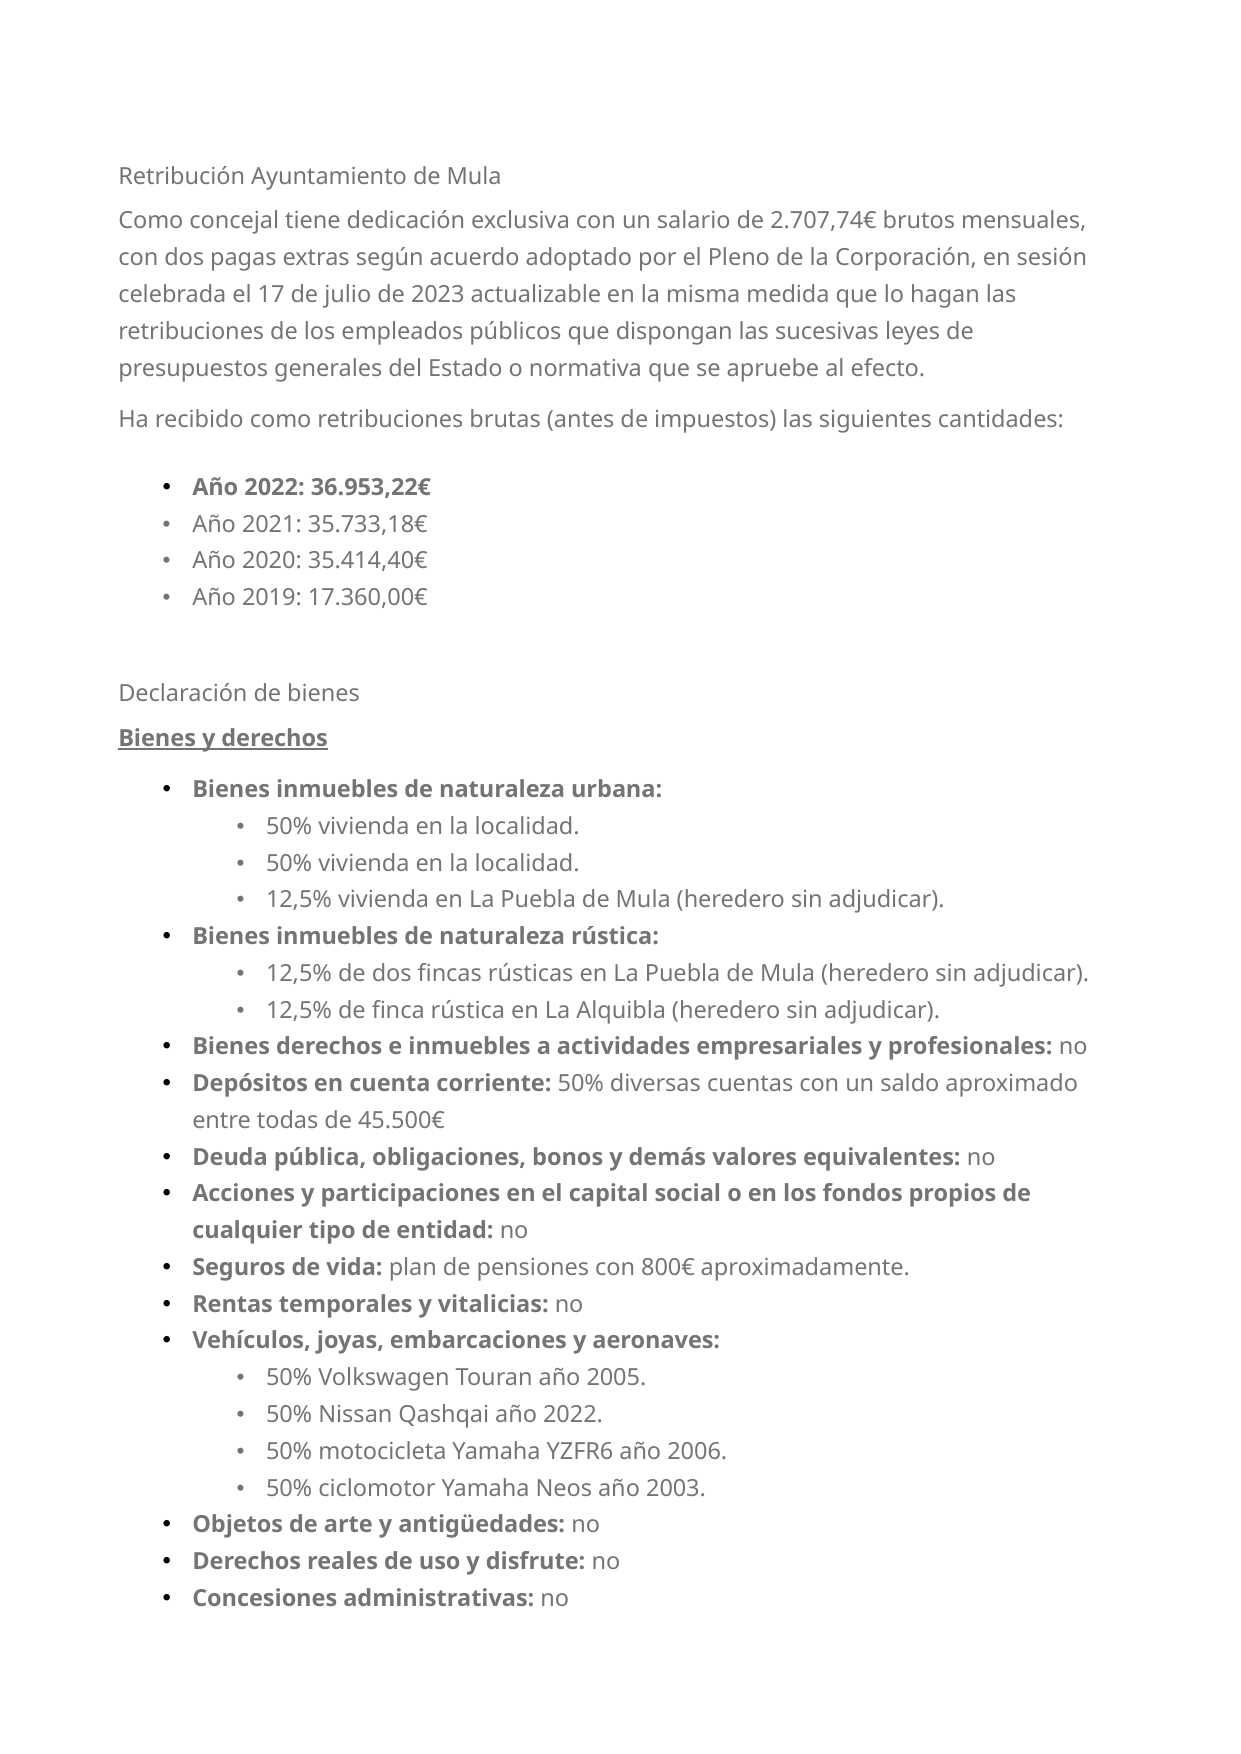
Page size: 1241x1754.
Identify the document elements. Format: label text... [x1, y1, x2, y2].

subtitle Retribución Ayuntamiento de Mula [118, 159, 1122, 191]
text Ha recibido como retribuciones brutas (antes de impuestos) las siguientes cantidades: [118, 402, 1122, 434]
list Concesiones administrativas: no [162, 1581, 1122, 1613]
subtitle Declaración de bienes [118, 644, 1122, 708]
list Acciones y participaciones en el capital social o en los fondos propios de cualquier tipo de entidad: no [162, 1177, 1122, 1246]
text Como concejal tiene dedicación exclusiva con un salario de 2.707,74€ brutos mensuales, con dos pagas extras según acuerdo adoptado por el Pleno de la Corporación, en sesión celebrada el 17 de julio de 2023 actualizable en la misma medida que lo hagan las retribuciones de los empleados públicos que dispongan las sucesivas leyes de presupuestos generales del Estado o normativa que se apruebe al efecto. [118, 204, 1122, 383]
list Derechos reales de uso y disfrute: no [162, 1544, 1122, 1576]
text Bienes y derechos [118, 721, 1122, 753]
list 50% Volkswagen Touran año 2005. [236, 1361, 1122, 1393]
list 50% vivienda en la localidad. [236, 809, 1122, 841]
list 12,5% vivienda en La Puebla de Mula (heredero sin adjudicar). [236, 883, 1122, 914]
list Deuda pública, obligaciones, bonos y demás valores equivalentes: no [162, 1140, 1122, 1172]
list 50% motocicleta Yamaha YZFR6 año 2006. [236, 1434, 1122, 1466]
list Seguros de vida: plan de pensiones con 800€ aproximadamente. [162, 1250, 1122, 1282]
list 50% ciclomotor Yamaha Neos año 2003. [236, 1471, 1122, 1503]
list Bienes inmuebles de naturaleza rústica: [162, 919, 1122, 951]
list 50% vivienda en la localidad. [236, 846, 1122, 878]
list Bienes inmuebles de naturaleza urbana: [162, 772, 1122, 804]
list Rentas temporales y vitalicias: no [162, 1287, 1122, 1319]
list Depósitos en cuenta corriente: 50% diversas cuentas con un saldo aproximado entre todas de 45.500€ [162, 1066, 1122, 1135]
list Año 2020: 35.414,40€ [162, 544, 1122, 576]
list 50% Nissan Qashqai año 2022. [236, 1397, 1122, 1429]
list Objetos de arte y antigüedades: no [162, 1508, 1122, 1540]
list Año 2021: 35.733,18€ [162, 507, 1122, 539]
list Año 2022: 36.953,22€ [162, 470, 1122, 502]
list Vehículos, joyas, embarcaciones y aeronaves: [162, 1324, 1122, 1356]
list Año 2019: 17.360,00€ [162, 581, 1122, 613]
list 12,5% de dos fincas rústicas en La Puebla de Mula (heredero sin adjudicar). [236, 956, 1122, 988]
list Bienes derechos e inmuebles a actividades empresariales y profesionales: no [162, 1030, 1122, 1062]
list 12,5% de finca rústica en La Alquibla (heredero sin adjudicar). [236, 993, 1122, 1025]
